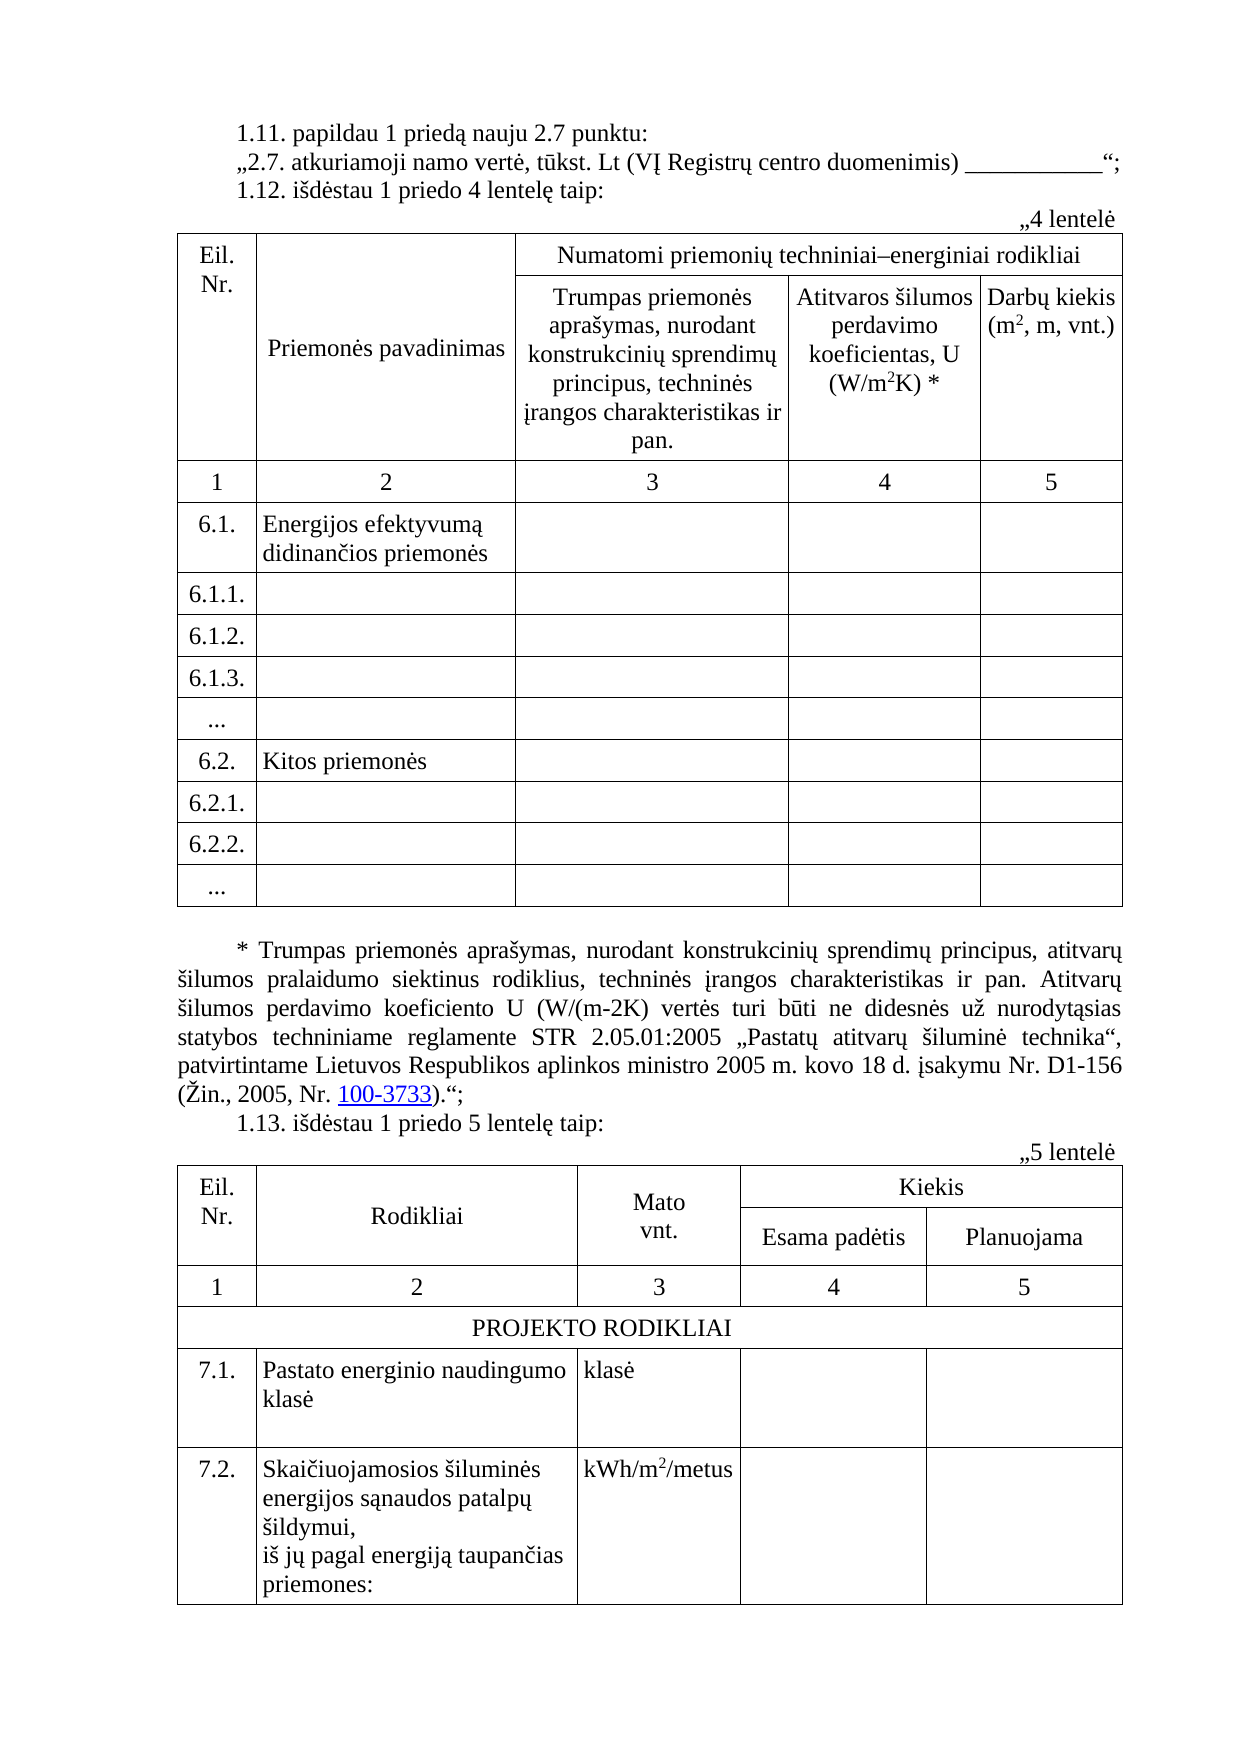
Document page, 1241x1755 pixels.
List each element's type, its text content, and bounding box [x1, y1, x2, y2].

table_cell [789, 740, 980, 781]
table_cell 6.2.2. [178, 823, 256, 864]
table_cell [789, 782, 980, 822]
table_cell [981, 503, 1122, 572]
table_cell Planuojama [927, 1208, 1122, 1264]
table_cell Kitos priemonės [257, 740, 515, 781]
table_cell klasė [578, 1349, 740, 1447]
table_cell 6.1.1. [178, 573, 256, 614]
table_cell [516, 740, 788, 781]
table_cell [516, 865, 788, 906]
text * Trumpas priemonės aprašymas, nurodant konstrukcinių sprendimų principus, atitvarų šilumos pralaidumo siektinus rodiklius, techninės įrangos charakteristikas ir pan. Atitvarų šilumos perdavimo koeficiento U (W/(m-2K) vertės turi būti ne didesnės už nurodytąsias statybos techniniame reglamente STR 2.05.01:2005 „Pastatų atitvarų šiluminė technika“, patvirtintame Lietuvos Respublikos aplinkos ministro 2005 m. kovo 18 d. įsakymu Nr. D1-156 (Žin., 2005, Nr. 100-3733).“; [177, 935, 1122, 1108]
table_cell [516, 782, 788, 822]
table_cell 7.1. [178, 1349, 256, 1447]
text 1.12. išdėstau 1 priedo 4 lentelę taip: [177, 176, 1122, 204]
table_header Priemonės pavadinimas [257, 234, 515, 460]
table_cell [789, 698, 980, 739]
table_cell 4 [789, 461, 980, 502]
table_cell [981, 698, 1122, 739]
table_cell [789, 615, 980, 656]
table_cell [516, 615, 788, 656]
table_cell Energijos efektyvumą didinančios priemonės [257, 503, 515, 572]
table_cell 3 [516, 461, 788, 502]
table_cell [789, 503, 980, 572]
table_cell [516, 573, 788, 614]
table_header Eil. Nr. [178, 234, 256, 460]
table_cell kWh/m2/metus [578, 1448, 740, 1604]
table_cell [257, 615, 515, 656]
table_cell [178, 1307, 256, 1348]
table_cell 3 [578, 1266, 740, 1306]
table_header Kiekis [741, 1166, 1122, 1207]
table_cell 5 [981, 461, 1122, 502]
table_cell 6.1.2. [178, 615, 256, 656]
table_cell [981, 782, 1122, 822]
table_cell [516, 698, 788, 739]
table_cell [257, 865, 515, 906]
table_cell 6.1. [178, 503, 256, 572]
table_cell 2 [257, 461, 515, 502]
table_cell [981, 740, 1122, 781]
table_header Numatomi priemonių techniniai–energiniai rodikliai [516, 234, 1122, 275]
table_cell Skaičiuojamosios šiluminės energijos sąnaudos patalpų šildymui, iš jų pagal energiją taupančias priemones: [257, 1448, 577, 1604]
table_cell ... [178, 865, 256, 906]
table_header Mato vnt. [578, 1166, 740, 1264]
table_cell 1 [178, 1266, 256, 1306]
table_cell 2 [257, 1266, 577, 1306]
table_cell [257, 573, 515, 614]
table_cell [908, 1307, 926, 1348]
table_cell [981, 573, 1122, 614]
table_cell [257, 657, 515, 697]
table_cell 6.1.3. [178, 657, 256, 697]
table_cell Pastato energinio naudingumo klasė [257, 1349, 577, 1447]
table_header Eil. Nr. [178, 1166, 256, 1264]
table_cell [981, 823, 1122, 864]
table_cell ... [178, 698, 256, 739]
table_cell 6.2. [178, 740, 256, 781]
table_cell [789, 573, 980, 614]
table_cell [926, 1307, 1122, 1348]
table_cell [981, 657, 1122, 697]
table_cell [516, 657, 788, 697]
table_cell Trumpas priemonės aprašymas, nurodant konstrukcinių sprendimų principus, techninės įrangos charakteristikas ir pan. [516, 276, 788, 460]
table_cell [741, 1448, 926, 1604]
table_cell [257, 823, 515, 864]
table_header Rodikliai [257, 1166, 577, 1264]
table_cell [789, 865, 980, 906]
table_cell 1 [178, 461, 256, 502]
table_cell PROJEKTO RODIKLIAI [296, 1307, 908, 1348]
table_cell [927, 1349, 1122, 1447]
table_cell [516, 503, 788, 572]
table_cell [741, 1349, 926, 1447]
table_cell [257, 698, 515, 739]
text 1.11. papildau 1 priedą nauju 2.7 punktu: [177, 118, 1122, 147]
table_cell [981, 865, 1122, 906]
table_cell [981, 615, 1122, 656]
table_cell Atitvaros šilumos perdavimo koeficientas, U (W/m2K) * [789, 276, 980, 460]
table_cell [257, 782, 515, 822]
table_cell 5 [927, 1266, 1122, 1306]
table_cell 4 [741, 1266, 926, 1306]
table_cell 6.2.1. [178, 782, 256, 822]
table_cell [789, 657, 980, 697]
table_cell Darbų kiekis (m2, m, vnt.) [981, 276, 1122, 460]
text „5 lentelė [177, 1137, 1122, 1165]
table_cell [789, 823, 980, 864]
table_cell [256, 1307, 296, 1348]
text „4 lentelė [177, 204, 1122, 233]
text „2.7. atkuriamoji namo vertė, tūkst. Lt (VĮ Registrų centro duomenimis) ___________“; [177, 147, 1122, 176]
text 1.13. išdėstau 1 priedo 5 lentelę taip: [177, 1108, 1122, 1137]
table_cell Esama padėtis [741, 1208, 926, 1264]
table_cell [927, 1448, 1122, 1604]
table_cell 7.2. [178, 1448, 256, 1604]
table_cell [516, 823, 788, 864]
